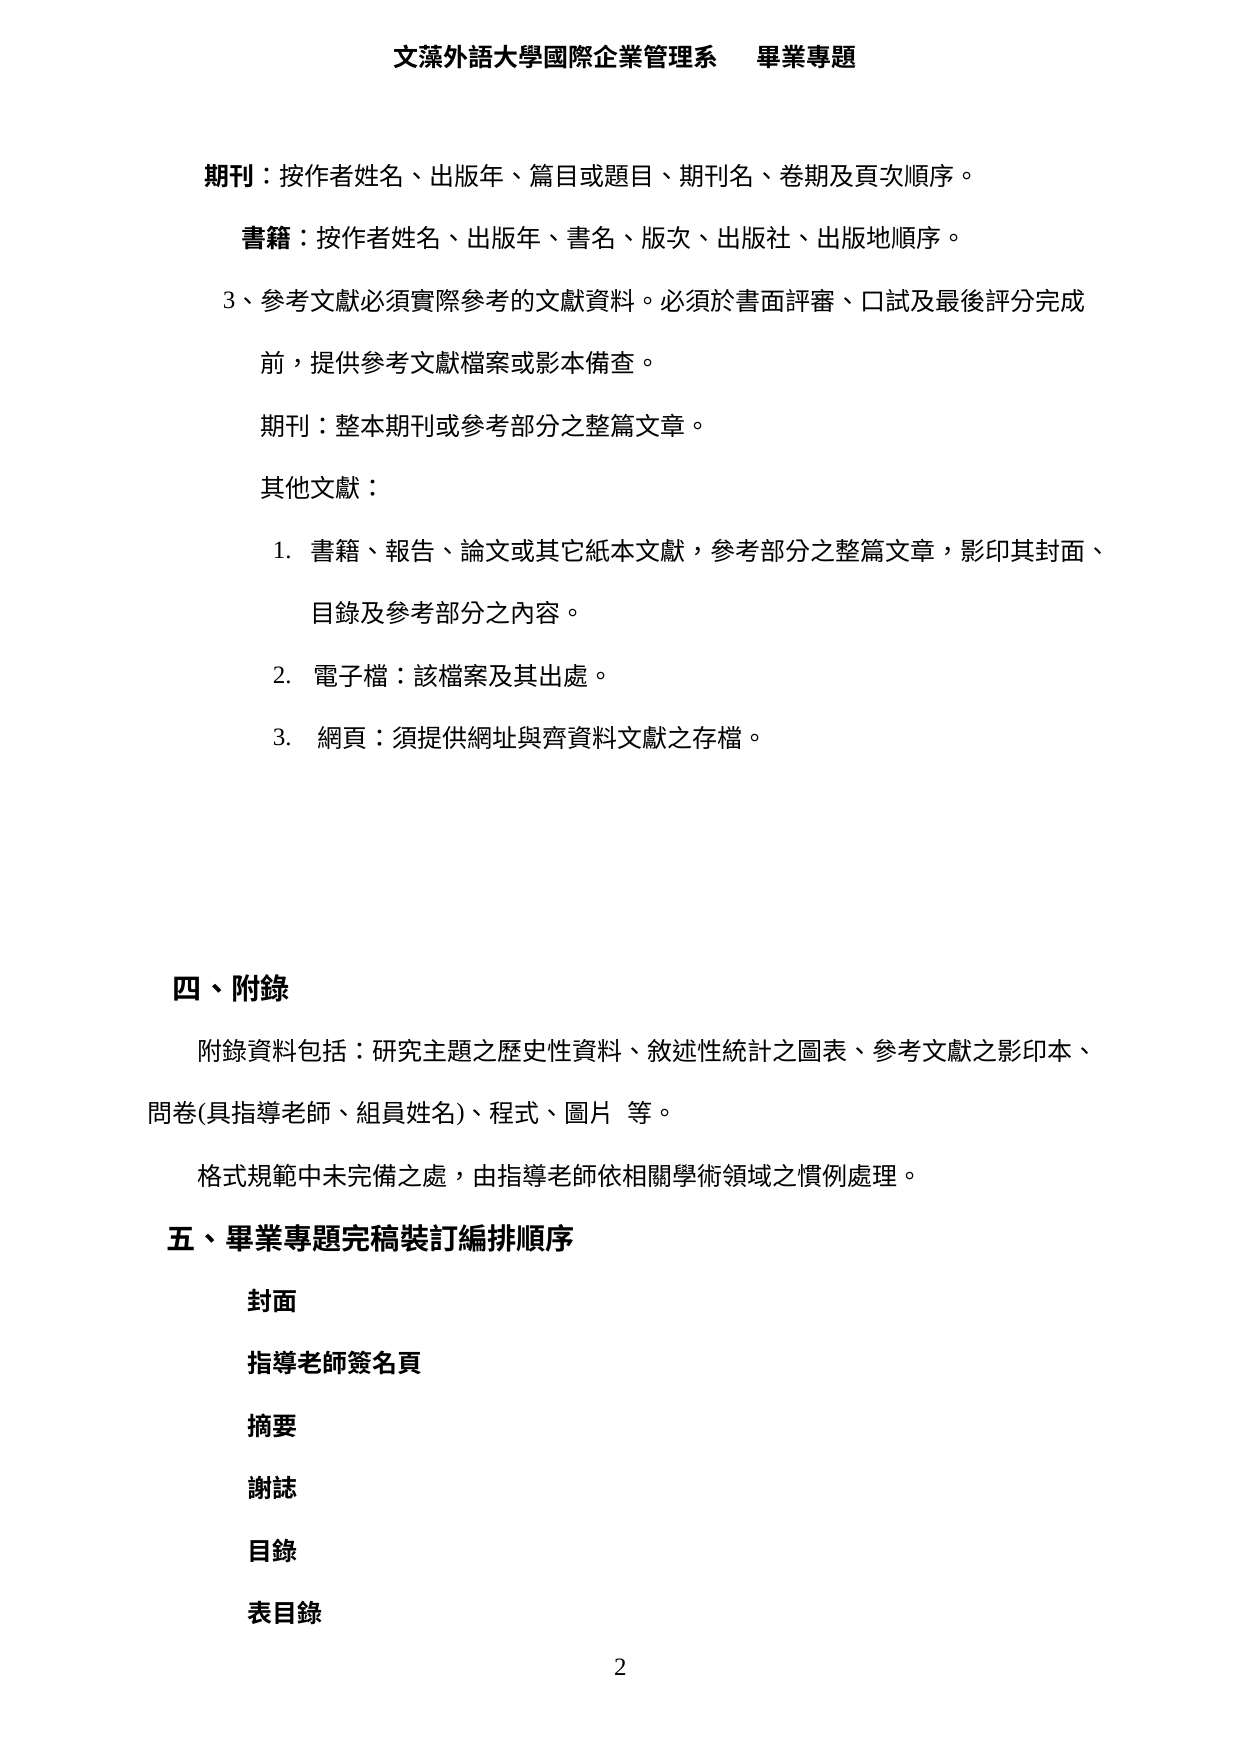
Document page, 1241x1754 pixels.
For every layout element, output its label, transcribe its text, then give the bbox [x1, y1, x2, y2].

text 附錄資料包括：研究主題之歷史性資料、敘述性統計之圖表、參考文獻之影印本、問卷(具指導老師、組員姓名)、程式、圖片 等。 [148, 1007, 1092, 1132]
text 謝誌 [248, 1445, 1092, 1507]
text 期刊：整本期刊或參考部分之整篇文章。 [260, 382, 1092, 445]
text 目錄 [248, 1507, 1092, 1570]
text 書籍：按作者姓名、出版年、書名、版次、出版社、出版地順序。 [223, 195, 1092, 257]
text 封面 [248, 1257, 1092, 1320]
text 四、附錄 [148, 945, 1092, 1007]
text 3、參考文獻必須實際參考的文獻資料。必須於書面評審、口試及最後評分完成前，提供參考文獻檔案或影本備查。 [223, 257, 1092, 382]
text 期刊：按作者姓名、出版年、篇目或題目、期刊名、卷期及頁次順序。 [148, 132, 1092, 195]
text 五、畢業專題完稿裝訂編排順序 [148, 1195, 1092, 1257]
text 表目錄 [248, 1570, 1092, 1632]
text 其他文獻： [260, 445, 1092, 507]
text 指導老師簽名頁 [248, 1320, 1092, 1382]
text 2. 電子檔：該檔案及其出處。 [273, 632, 1092, 695]
text 1. 書籍、報告、論文或其它紙本文獻，參考部分之整篇文章，影印其封面、目錄及參考部分之內容。 [273, 507, 1092, 632]
text 格式規範中未完備之處，由指導老師依相關學術領域之慣例處理。 [148, 1132, 1092, 1195]
text 摘要 [248, 1382, 1092, 1445]
text 3. 網頁：須提供網址與齊資料文獻之存檔。 [273, 695, 1092, 757]
